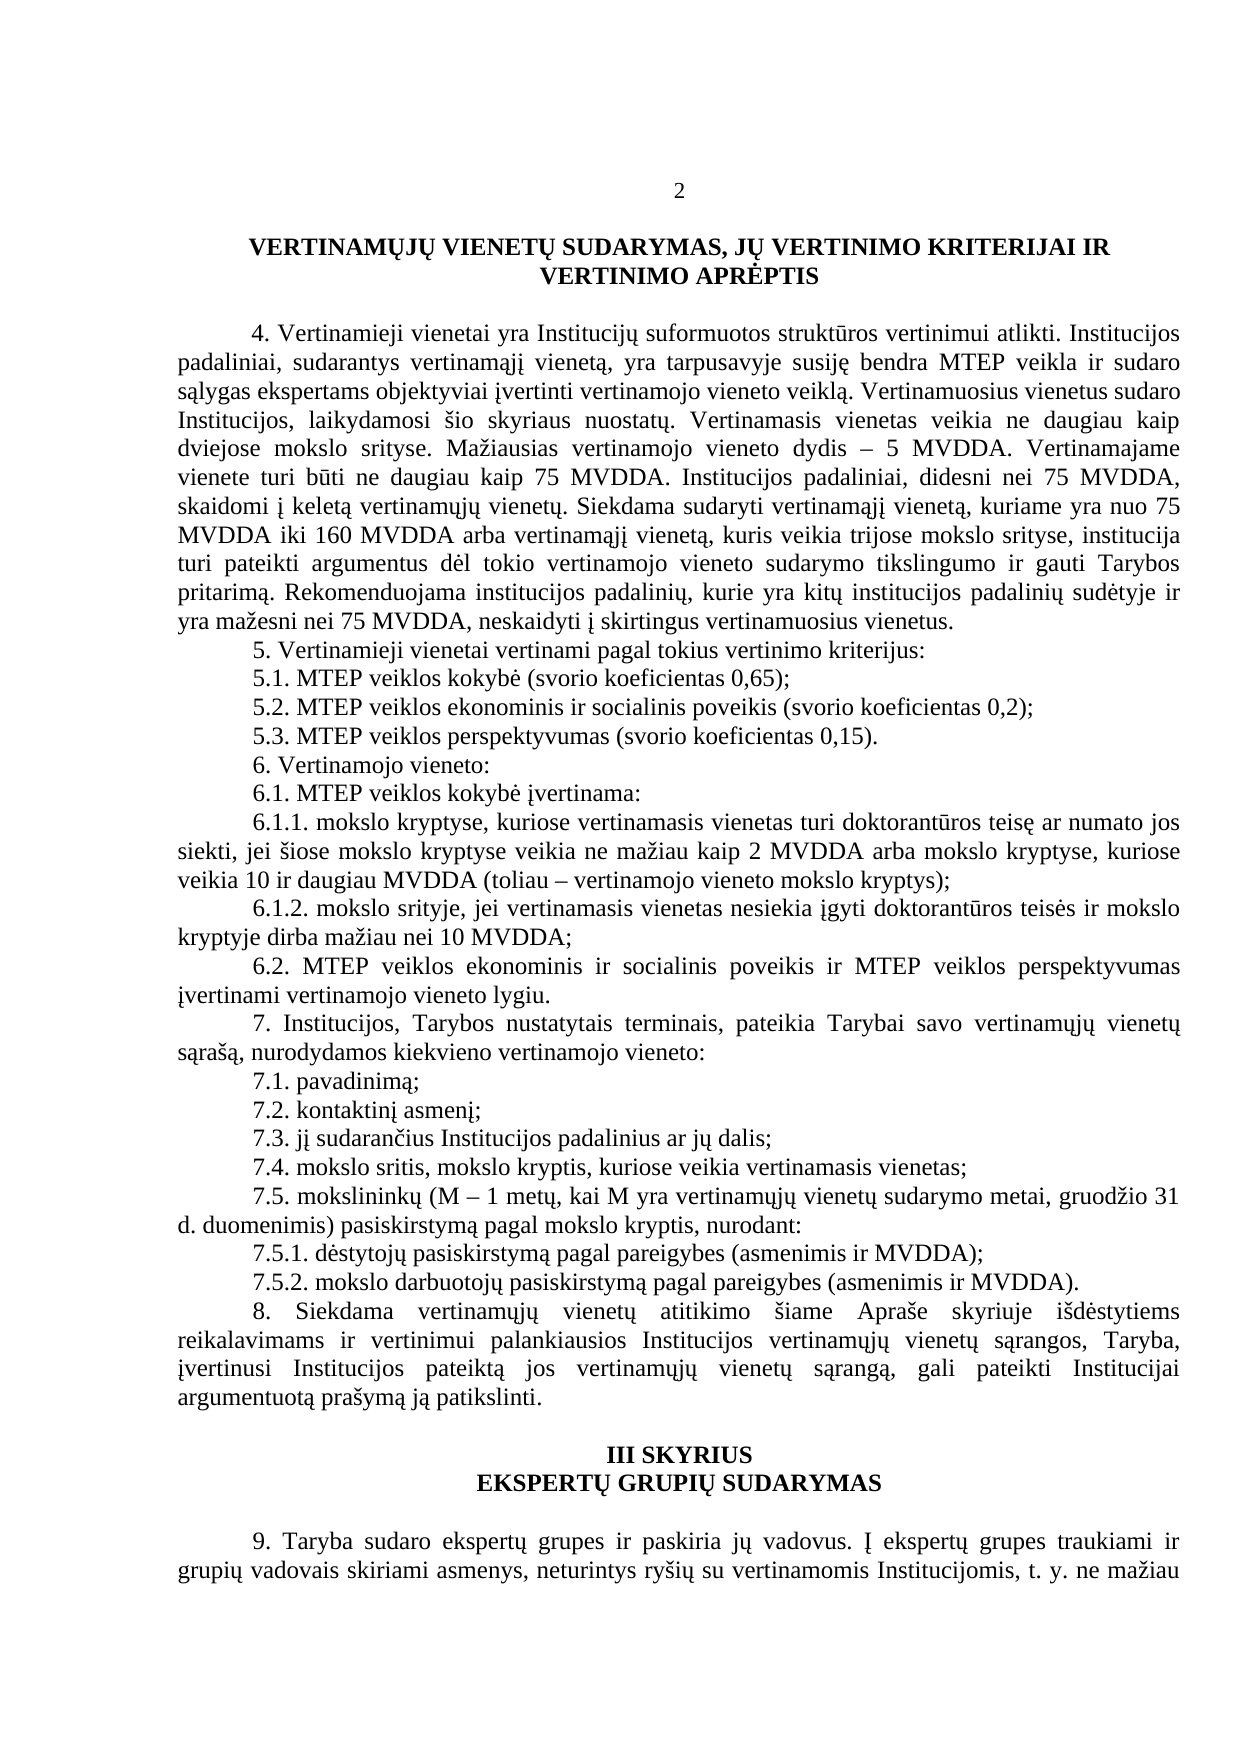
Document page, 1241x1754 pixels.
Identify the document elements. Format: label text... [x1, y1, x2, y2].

text VERTINAMŲJŲ VIENETŲ SUDARYMAS, JŲ VERTINIMO KRITERIJAI IR VERTINIMO APRĖPTIS [177, 232, 1181, 290]
text III SKYRIUS [177, 1440, 1181, 1468]
text 7.5. mokslininkų (M – 1 metų, kai M yra vertinamųjų vienetų sudarymo metai, gruodžio 31 d. duomenimis) pasiskirstymą pagal mokslo kryptis, nurodant: [177, 1181, 1181, 1238]
text 7.3. jį sudarančius Institucijos padalinius ar jų dalis; [177, 1123, 1181, 1152]
text 5. Vertinamieji vienetai vertinami pagal tokius vertinimo kriterijus: [177, 635, 1181, 663]
text 9. Taryba sudaro ekspertų grupes ir paskiria jų vadovus. Į ekspertų grupes traukiami ir grupių vadovais skiriami asmenys, neturintys ryšių su vertinamomis Institucijomis, t. y. ne mažiau [177, 1526, 1181, 1583]
text 6.1.2. mokslo srityje, jei vertinamasis vienetas nesiekia įgyti doktorantūros teisės ir mokslo kryptyje dirba mažiau nei 10 MVDDA; [177, 893, 1181, 951]
text 4. Vertinamieji vienetai yra Institucijų suformuotos struktūros vertinimui atlikti. Institucijos padaliniai, sudarantys vertinamąjį vienetą, yra tarpusavyje susiję bendra MTEP veikla ir sudaro sąlygas ekspertams objektyviai įvertinti vertinamojo vieneto veiklą. Vertinamuosius vienetus sudaro Institucijos, laikydamosi šio skyriaus nuostatų. Vertinamasis vienetas veikia ne daugiau kaip dviejose mokslo srityse. Mažiausias vertinamojo vieneto dydis – 5 MVDDA. Vertinamajame vienete turi būti ne daugiau kaip 75 MVDDA. Institucijos padaliniai, didesni nei 75 MVDDA, skaidomi į keletą vertinamųjų vienetų. Siekdama sudaryti vertinamąjį vienetą, kuriame yra nuo 75 MVDDA iki 160 MVDDA arba vertinamąjį vienetą, kuris veikia trijose mokslo srityse, institucija turi pateikti argumentus dėl tokio vertinamojo vieneto sudarymo tikslingumo ir gauti Tarybos pritarimą. Rekomenduojama institucijos padalinių, kurie yra kitų institucijos padalinių sudėtyje ir yra mažesni nei 75 MVDDA, neskaidyti į skirtingus vertinamuosius vienetus. [177, 318, 1181, 635]
text 7.1. pavadinimą; [177, 1066, 1181, 1095]
text 6.1. MTEP veiklos kokybė įvertinama: [177, 778, 1181, 807]
text 6.1.1. mokslo kryptyse, kuriose vertinamasis vienetas turi doktorantūros teisę ar numato jos siekti, jei šiose mokslo kryptyse veikia ne mažiau kaip 2 MVDDA arba mokslo kryptyse, kuriose veikia 10 ir daugiau MVDDA (toliau – vertinamojo vieneto mokslo kryptys); [177, 807, 1181, 893]
text 5.1. MTEP veiklos kokybė (svorio koeficientas 0,65); [177, 663, 1181, 692]
text 5.3. MTEP veiklos perspektyvumas (svorio koeficientas 0,15). [177, 721, 1181, 750]
text 5.2. MTEP veiklos ekonominis ir socialinis poveikis (svorio koeficientas 0,2); [177, 692, 1181, 721]
text 6.2. MTEP veiklos ekonominis ir socialinis poveikis ir MTEP veiklos perspektyvumas įvertinami vertinamojo vieneto lygiu. [177, 951, 1181, 1008]
text EKSPERTŲ GRUPIŲ SUDARYMAS [177, 1468, 1181, 1497]
text 6. Vertinamojo vieneto: [177, 750, 1181, 778]
text 7.5.2. mokslo darbuotojų pasiskirstymą pagal pareigybes (asmenimis ir MVDDA). [177, 1267, 1181, 1296]
text 7. Institucijos, Tarybos nustatytais terminais, pateikia Tarybai savo vertinamųjų vienetų sąrašą, nurodydamos kiekvieno vertinamojo vieneto: [177, 1008, 1181, 1066]
text 8. Siekdama vertinamųjų vienetų atitikimo šiame Apraše skyriuje išdėstytiems reikalavimams ir vertinimui palankiausios Institucijos vertinamųjų vienetų sąrangos, Taryba, įvertinusi Institucijos pateiktą jos vertinamųjų vienetų sąrangą, gali pateikti Institucijai argumentuotą prašymą ją patikslinti. [177, 1296, 1181, 1411]
text 7.4. mokslo sritis, mokslo kryptis, kuriose veikia vertinamasis vienetas; [177, 1152, 1181, 1181]
text 7.2. kontaktinį asmenį; [177, 1095, 1181, 1123]
text 7.5.1. dėstytojų pasiskirstymą pagal pareigybes (asmenimis ir MVDDA); [177, 1238, 1181, 1267]
